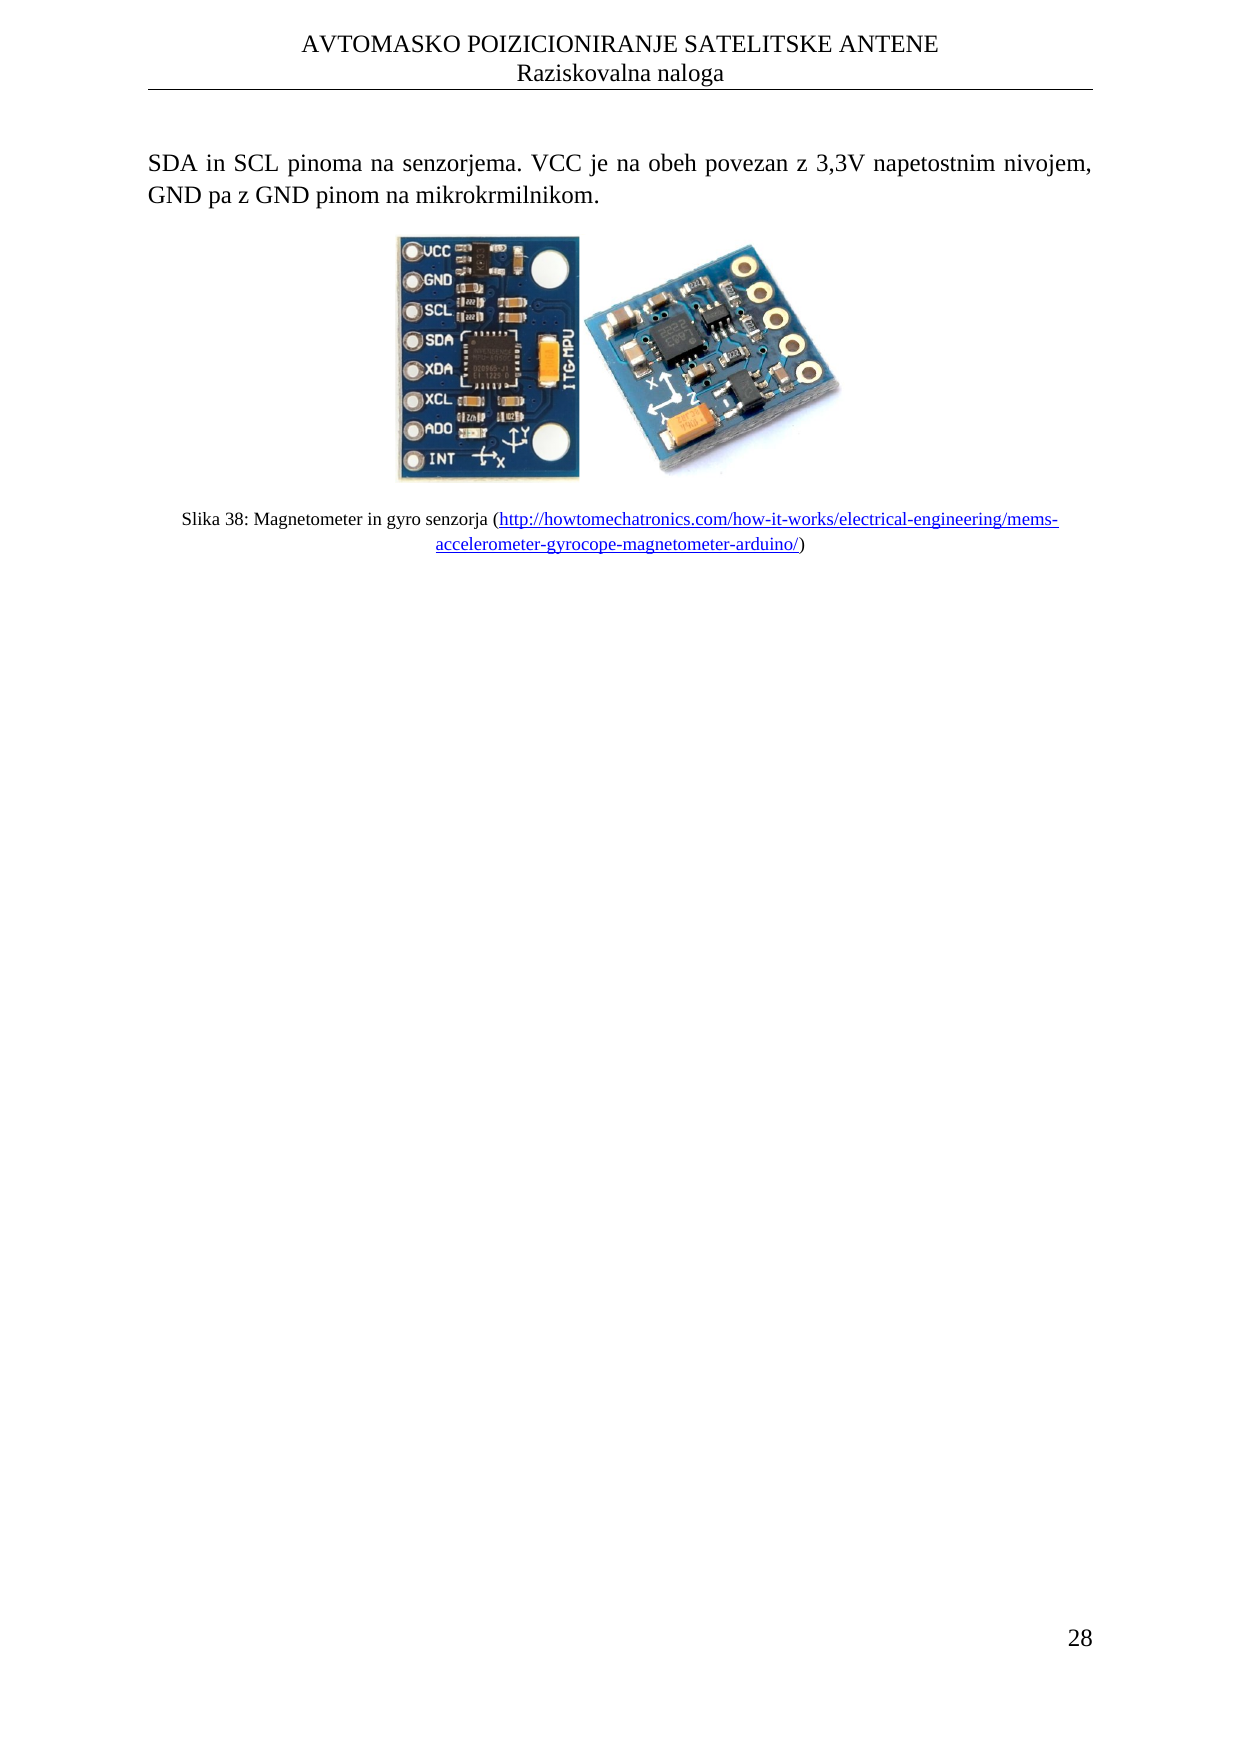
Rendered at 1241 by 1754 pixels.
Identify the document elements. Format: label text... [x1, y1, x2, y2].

picture [396, 235, 846, 483]
text Slika 41: Magnetometer in gyro senzorja (http://howtomechatronics.com/how-it-works/electrical-engineering/mems-accelerometer-gyrocope-magnetometer-arduino/) [148, 508, 1093, 554]
text SDA in SCL pinoma na senzorjema. VCC je na obeh povezan z 3,3V napetostnim nivojem, GND pa z GND pinom na mikrokrmilnikom. [148, 148, 1093, 209]
